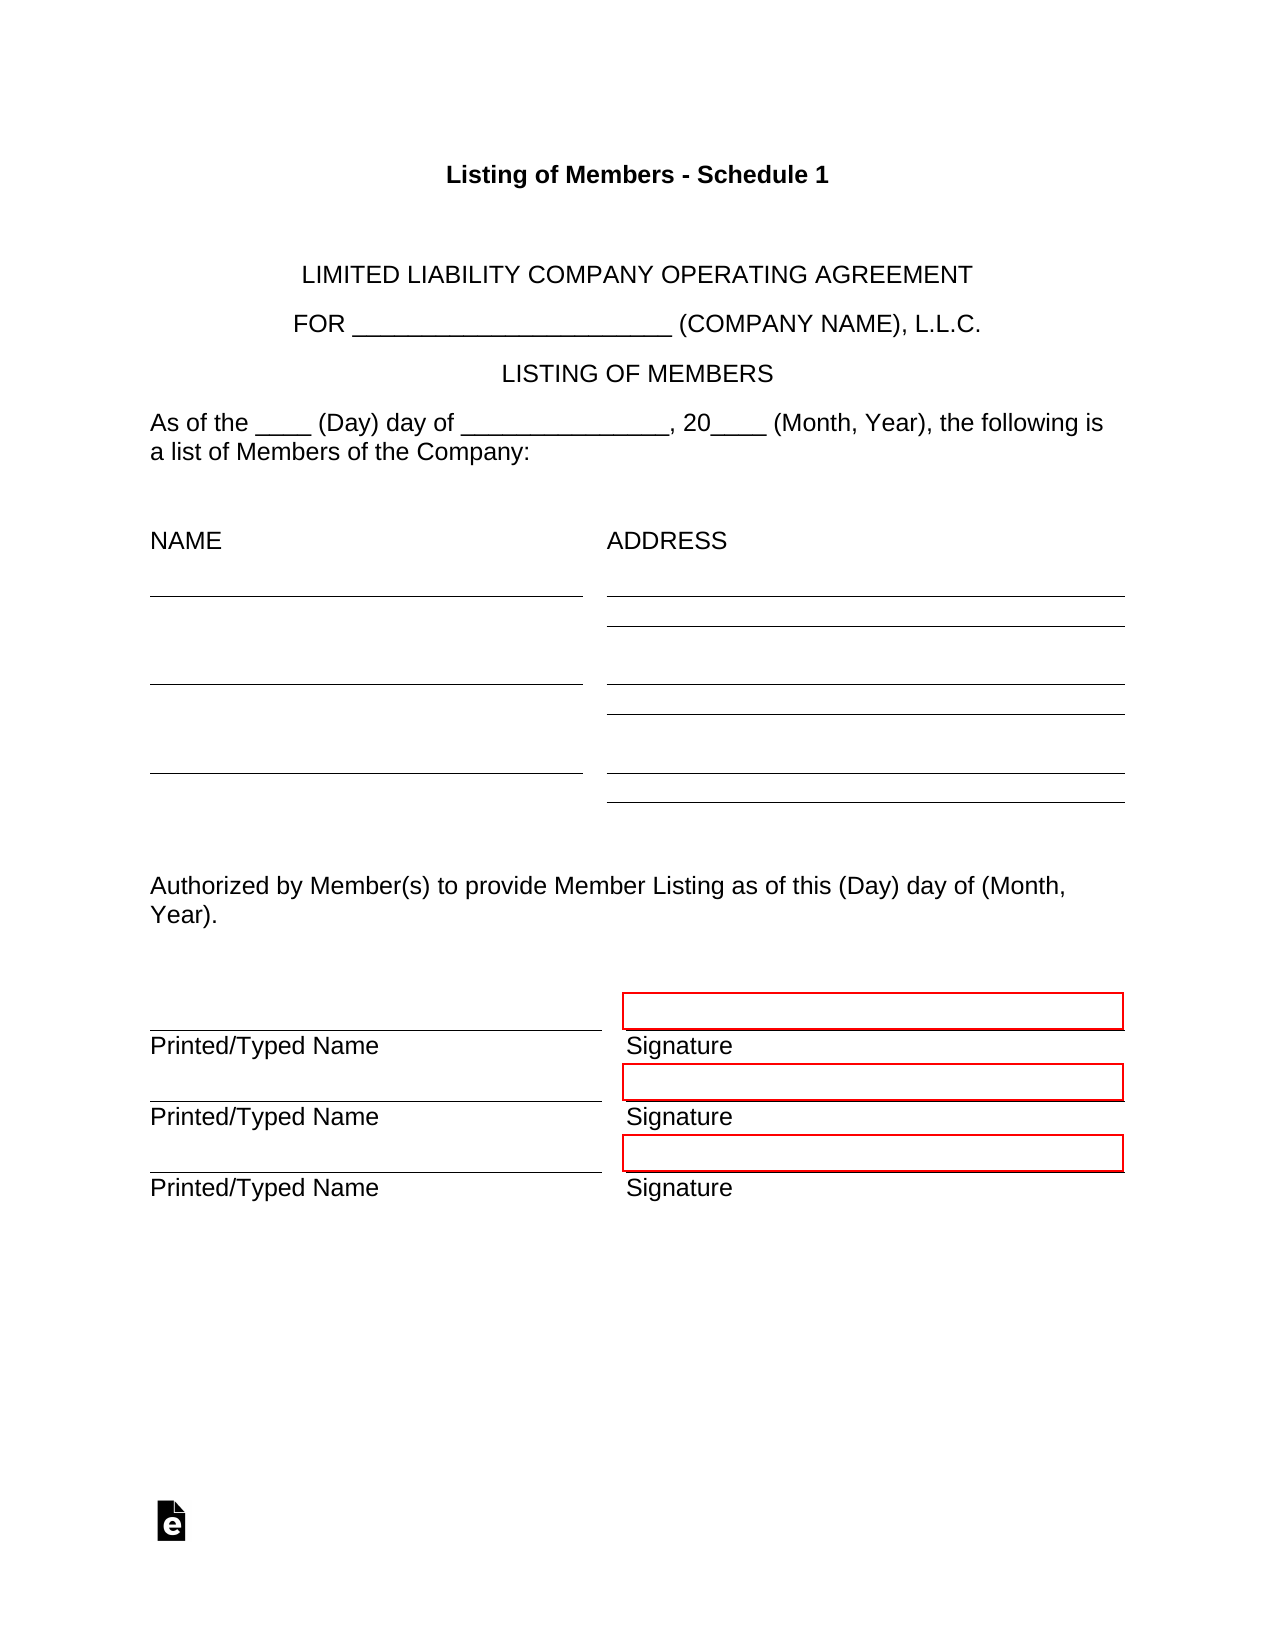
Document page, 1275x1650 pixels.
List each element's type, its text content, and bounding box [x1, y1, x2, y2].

text LISTING OF MEMBERS [150, 359, 1125, 387]
table_cell [602, 1101, 626, 1131]
table_cell [607, 715, 1125, 744]
table_cell [583, 684, 607, 714]
table_header [626, 994, 1122, 1028]
table_cell [150, 655, 583, 684]
table_cell [626, 1060, 1125, 1101]
table_cell Signature [626, 1031, 1125, 1060]
table_cell [602, 1172, 626, 1202]
subtitle Listing of Members - Schedule 1 [150, 160, 1125, 189]
table_cell [150, 597, 583, 626]
table_cell [607, 627, 1125, 655]
table_cell Signature [626, 1102, 1125, 1131]
table_cell [602, 1131, 626, 1172]
table_cell Printed/Typed Name [150, 1031, 602, 1060]
table_cell [607, 685, 1125, 714]
table_cell [602, 1030, 626, 1060]
table_cell Printed/Typed Name [150, 1173, 602, 1202]
table_cell [583, 655, 607, 684]
table_cell [583, 626, 607, 655]
table_header NAME [150, 526, 583, 567]
table_cell [607, 567, 1125, 596]
table_cell [150, 744, 583, 772]
table_cell [150, 685, 583, 714]
table_header [150, 989, 602, 1030]
table_cell [583, 714, 607, 744]
table_cell [583, 567, 607, 596]
table_cell [607, 774, 1125, 802]
table_cell [626, 1136, 1122, 1170]
table_cell [150, 626, 583, 655]
table_cell [583, 596, 607, 626]
table_cell [607, 655, 1125, 684]
table_cell [150, 774, 583, 802]
table_cell Signature [626, 1173, 1125, 1202]
table_header [602, 989, 626, 1030]
table_cell [150, 567, 583, 596]
subtitle LIMITED LIABILITY COMPANY OPERATING AGREEMENT [150, 259, 1125, 288]
table_cell [583, 802, 607, 832]
table_cell Printed/Typed Name [150, 1102, 602, 1131]
table_cell [583, 773, 607, 802]
table_cell [150, 1060, 602, 1101]
text As of the ____ (Day) day of _______________, 20____ (Month, Year), the following is a list of Members of the Company: [150, 408, 1125, 466]
table_cell [150, 714, 583, 744]
table_header [583, 526, 607, 567]
table_header ADDRESS [607, 526, 1125, 567]
table_cell [607, 744, 1125, 772]
table_cell [583, 744, 607, 772]
table_cell [626, 1065, 1122, 1099]
table_cell [150, 1131, 602, 1172]
table_cell [602, 1060, 626, 1101]
table_header [626, 989, 1125, 1030]
text FOR _______________________ (COMPANY NAME), L.L.C. [150, 309, 1125, 338]
table_cell [626, 1131, 1125, 1172]
table_cell [607, 803, 1125, 832]
table_cell [150, 802, 583, 832]
text Authorized by Member(s) to provide Member Listing as of this (Day) day of (Month, Year). [150, 871, 1125, 929]
table_cell [607, 597, 1125, 626]
